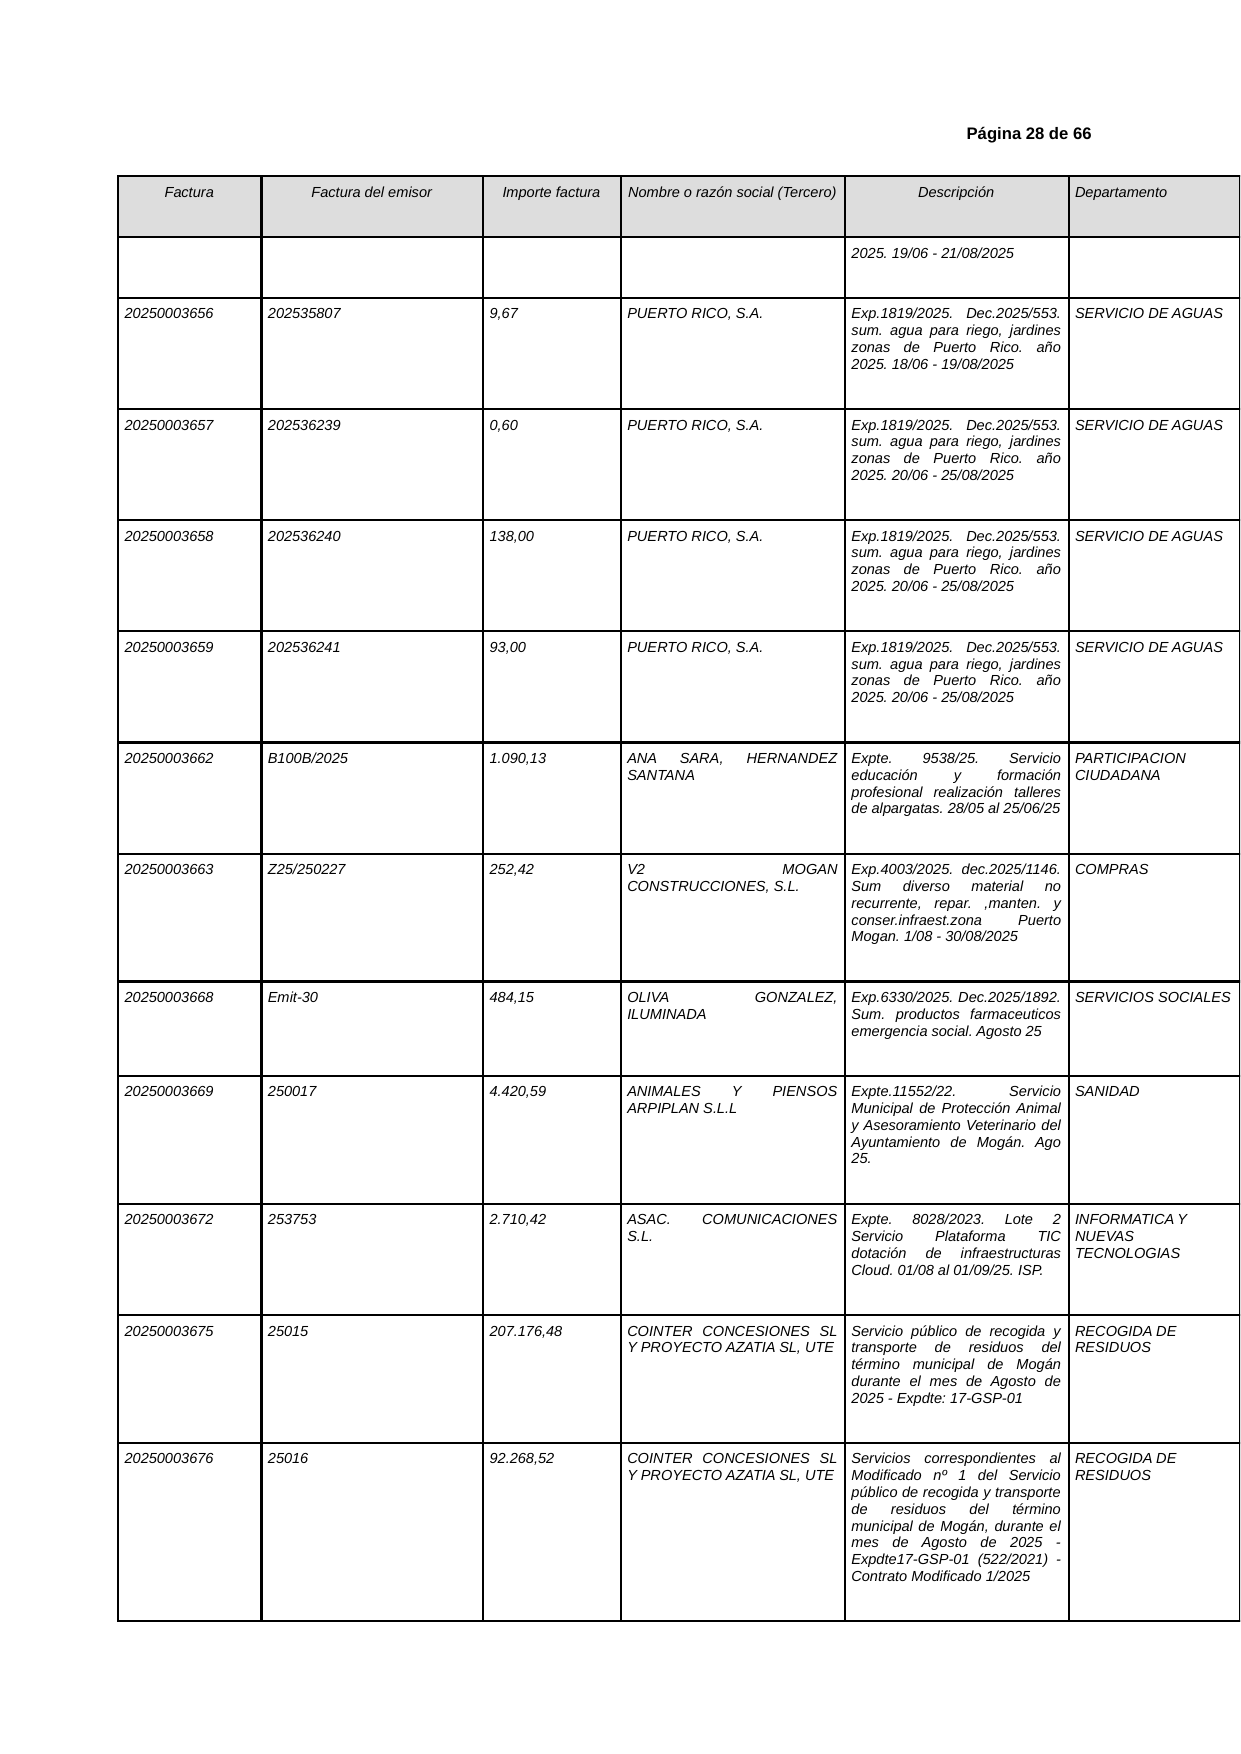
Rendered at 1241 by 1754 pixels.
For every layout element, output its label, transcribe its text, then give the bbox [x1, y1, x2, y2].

table_cell Exp.1819/2025. Dec.2025/553. sum. agua para riego, jardines zonas de Puerto Rico. año 2025. 18/06 - 19/08/2025 [846, 299, 1068, 408]
table_cell Exp.6330/2025. Dec.2025/1892. Sum. productos farmaceuticos emergencia social. Agosto 25 [846, 983, 1068, 1075]
table_cell SANIDAD [1070, 1077, 1239, 1203]
table_cell [1070, 238, 1239, 297]
table_cell PUERTO RICO, S.A. [622, 521, 844, 630]
table_cell 1.090,13 [484, 744, 620, 852]
table_cell COINTER CONCESIONES SL Y PROYECTO AZATIA SL, UTE [622, 1316, 844, 1442]
table_cell [484, 238, 620, 297]
table_header Factura del emisor [263, 177, 482, 236]
table_cell 25015 [263, 1316, 482, 1442]
table_cell V2 MOGAN CONSTRUCCIONES, S.L. [622, 855, 844, 980]
table_cell 207.176,48 [484, 1316, 620, 1442]
table_header Departamento [1070, 177, 1239, 236]
table_cell [263, 238, 482, 297]
table_cell Exp.1819/2025. Dec.2025/553. sum. agua para riego, jardines zonas de Puerto Rico. año 2025. 20/06 - 25/08/2025 [846, 632, 1068, 741]
table_cell 2.710,42 [484, 1205, 620, 1314]
table_cell RECOGIDA DE RESIDUOS [1070, 1316, 1239, 1442]
table_cell 20250003659 [119, 632, 260, 741]
table_cell 20250003676 [119, 1444, 260, 1620]
table_header Factura [119, 177, 260, 236]
table_cell Z25/250227 [263, 855, 482, 980]
table_cell 20250003658 [119, 521, 260, 630]
table_cell ASAC. COMUNICACIONES S.L. [622, 1205, 844, 1314]
table_cell 250017 [263, 1077, 482, 1203]
table_cell 252,42 [484, 855, 620, 980]
table_cell OLIVA GONZALEZ, ILUMINADA [622, 983, 844, 1075]
table_cell PUERTO RICO, S.A. [622, 299, 844, 408]
table_cell SERVICIO DE AGUAS [1070, 299, 1239, 408]
table_cell 9,67 [484, 299, 620, 408]
table_cell SERVICIO DE AGUAS [1070, 632, 1239, 741]
table_cell 20250003668 [119, 983, 260, 1075]
table_cell Servicio público de recogida y transporte de residuos del término municipal de Mogán durante el mes de Agosto de 2025 - Expdte: 17-GSP-01 [846, 1316, 1068, 1442]
table_cell 202535807 [263, 299, 482, 408]
table_cell 20250003675 [119, 1316, 260, 1442]
table_cell 92.268,52 [484, 1444, 620, 1620]
table_cell RECOGIDA DE RESIDUOS [1070, 1444, 1239, 1620]
table_cell [119, 238, 260, 297]
table_cell PUERTO RICO, S.A. [622, 632, 844, 741]
table_cell 0,60 [484, 410, 620, 519]
table_cell Emit-30 [263, 983, 482, 1075]
table_cell 20250003662 [119, 744, 260, 852]
table_cell SERVICIO DE AGUAS [1070, 410, 1239, 519]
table_cell PUERTO RICO, S.A. [622, 410, 844, 519]
table_cell COMPRAS [1070, 855, 1239, 980]
table_cell Expte.11552/22. Servicio Municipal de Protección Animal y Asesoramiento Veterinario del Ayuntamiento de Mogán. Ago 25. [846, 1077, 1068, 1203]
table_cell PARTICIPACION CIUDADANA [1070, 744, 1239, 852]
table_cell SERVICIOS SOCIALES [1070, 983, 1239, 1075]
table_cell [622, 238, 844, 297]
table_cell 202536241 [263, 632, 482, 741]
table_cell ANIMALES Y PIENSOS ARPIPLAN S.L.L [622, 1077, 844, 1203]
table_cell 20250003656 [119, 299, 260, 408]
table_cell ANA SARA, HERNANDEZ SANTANA [622, 744, 844, 852]
table_cell 2025. 19/06 - 21/08/2025 [846, 238, 1068, 297]
table_cell B100B/2025 [263, 744, 482, 852]
table_cell 25016 [263, 1444, 482, 1620]
table_cell 4.420,59 [484, 1077, 620, 1203]
table_cell 20250003663 [119, 855, 260, 980]
table_cell SERVICIO DE AGUAS [1070, 521, 1239, 630]
table_cell 20250003672 [119, 1205, 260, 1314]
table_cell 20250003657 [119, 410, 260, 519]
table_cell 138,00 [484, 521, 620, 630]
table_cell INFORMATICA Y NUEVAS TECNOLOGIAS [1070, 1205, 1239, 1314]
table_cell 202536239 [263, 410, 482, 519]
table_header Descripción [846, 177, 1068, 236]
table_cell 202536240 [263, 521, 482, 630]
table_cell Exp.4003/2025. dec.2025/1146. Sum diverso material no recurrente, repar. ,manten. y conser.infraest.zona Puerto Mogan. 1/08 - 30/08/2025 [846, 855, 1068, 980]
table_cell Expte. 8028/2023. Lote 2 Servicio Plataforma TIC dotación de infraestructuras Cloud. 01/08 al 01/09/25. ISP. [846, 1205, 1068, 1314]
table_header Importe factura [484, 177, 620, 236]
table_header Nombre o razón social (Tercero) [622, 177, 844, 236]
table_cell COINTER CONCESIONES SL Y PROYECTO AZATIA SL, UTE [622, 1444, 844, 1620]
table_cell Servicios correspondientes al Modificado nº 1 del Servicio público de recogida y transporte de residuos del término municipal de Mogán, durante el mes de Agosto de 2025 - Expdte17-GSP-01 (522/2021) - Contrato Modificado 1/2025 [846, 1444, 1068, 1620]
table_cell 484,15 [484, 983, 620, 1075]
table_cell 253753 [263, 1205, 482, 1314]
table_cell 20250003669 [119, 1077, 260, 1203]
table_cell Exp.1819/2025. Dec.2025/553. sum. agua para riego, jardines zonas de Puerto Rico. año 2025. 20/06 - 25/08/2025 [846, 521, 1068, 630]
table_cell Exp.1819/2025. Dec.2025/553. sum. agua para riego, jardines zonas de Puerto Rico. año 2025. 20/06 - 25/08/2025 [846, 410, 1068, 519]
table_cell Expte. 9538/25. Servicio educación y formación profesional realización talleres de alpargatas. 28/05 al 25/06/25 [846, 744, 1068, 852]
table_cell 93,00 [484, 632, 620, 741]
